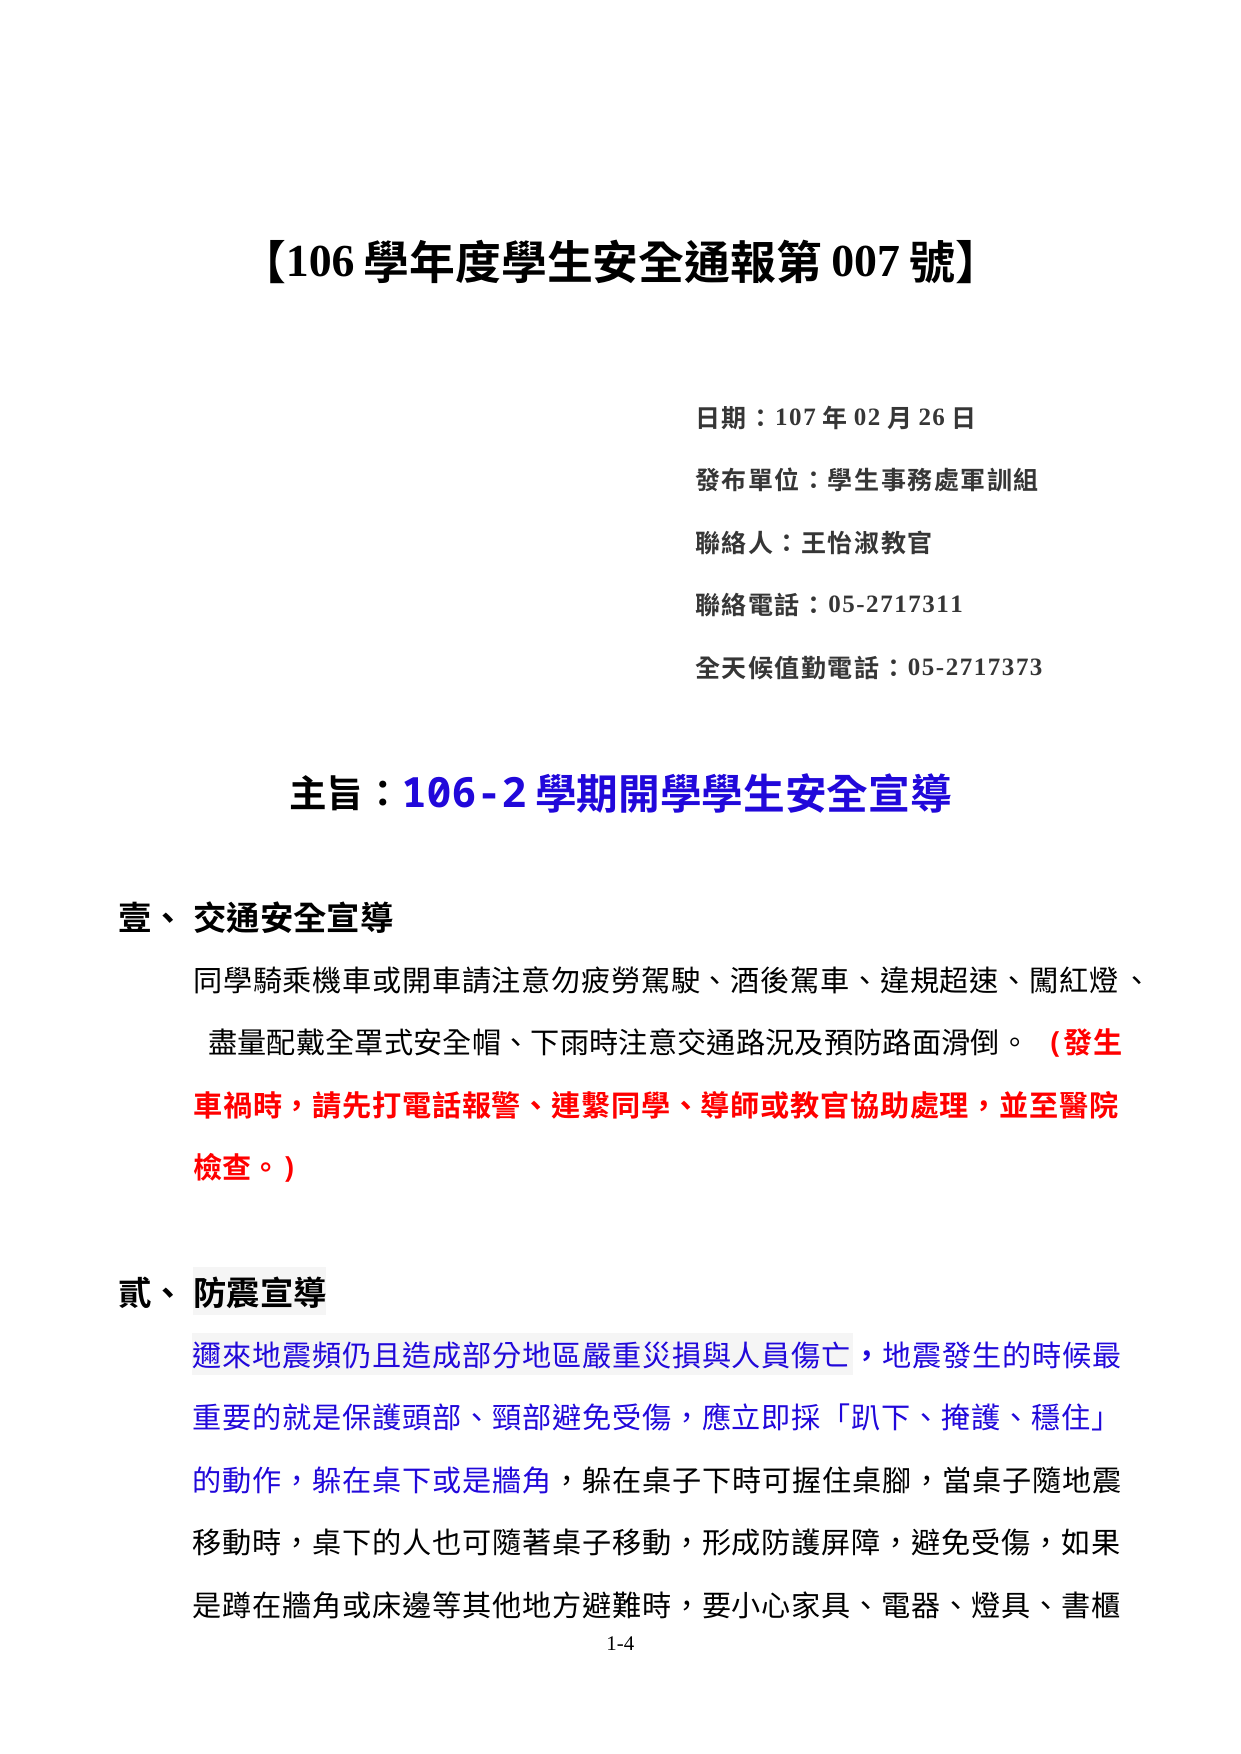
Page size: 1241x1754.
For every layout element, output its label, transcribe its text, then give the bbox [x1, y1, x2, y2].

text 聯絡電話：05-2717311 [118, 562, 1122, 624]
list 防震宣導 [118, 1249, 1122, 1312]
list 交通安全宣導 [118, 874, 1122, 937]
text 主旨：106-2學期開學學生安全宣導 [118, 749, 1122, 812]
text 日期：107年02月26日 [118, 374, 1122, 437]
text 發布單位：學生事務處軍訓組 [118, 437, 1122, 499]
text 邇來地震頻仍且造成部分地區嚴重災損與人員傷亡，地震發生的時候最重要的就是保護頭部、頸部避免受傷，應立即採「趴下、掩護、穩住」的動作，躲在桌下或是牆角，躲在桌子下時可握住桌腳，當桌子隨地震移動時，桌下的人也可隨著桌子移動，形成防護屏障，避免受傷，如果是蹲在牆角或床邊等其他地方避難時，要小心家具、電器、燈具、書櫃 [192, 1312, 1122, 1624]
text 同學騎乘機車或開車請注意勿疲勞駕駛、酒後駕車、違規超速、闖紅燈、 盡量配戴全罩式安全帽、下雨時注意交通路況及預防路面滑倒。 (發生車禍時，請先打電話報警、連繫同學、導師或教官協助處理，並至醫院檢查。) [193, 937, 1122, 1187]
text 聯絡人：王怡淑教官 [118, 499, 1122, 562]
text 【106學年度學生安全通報第007號】 [118, 187, 1122, 312]
text 全天候值勤電話：05-2717373 [118, 624, 1122, 687]
